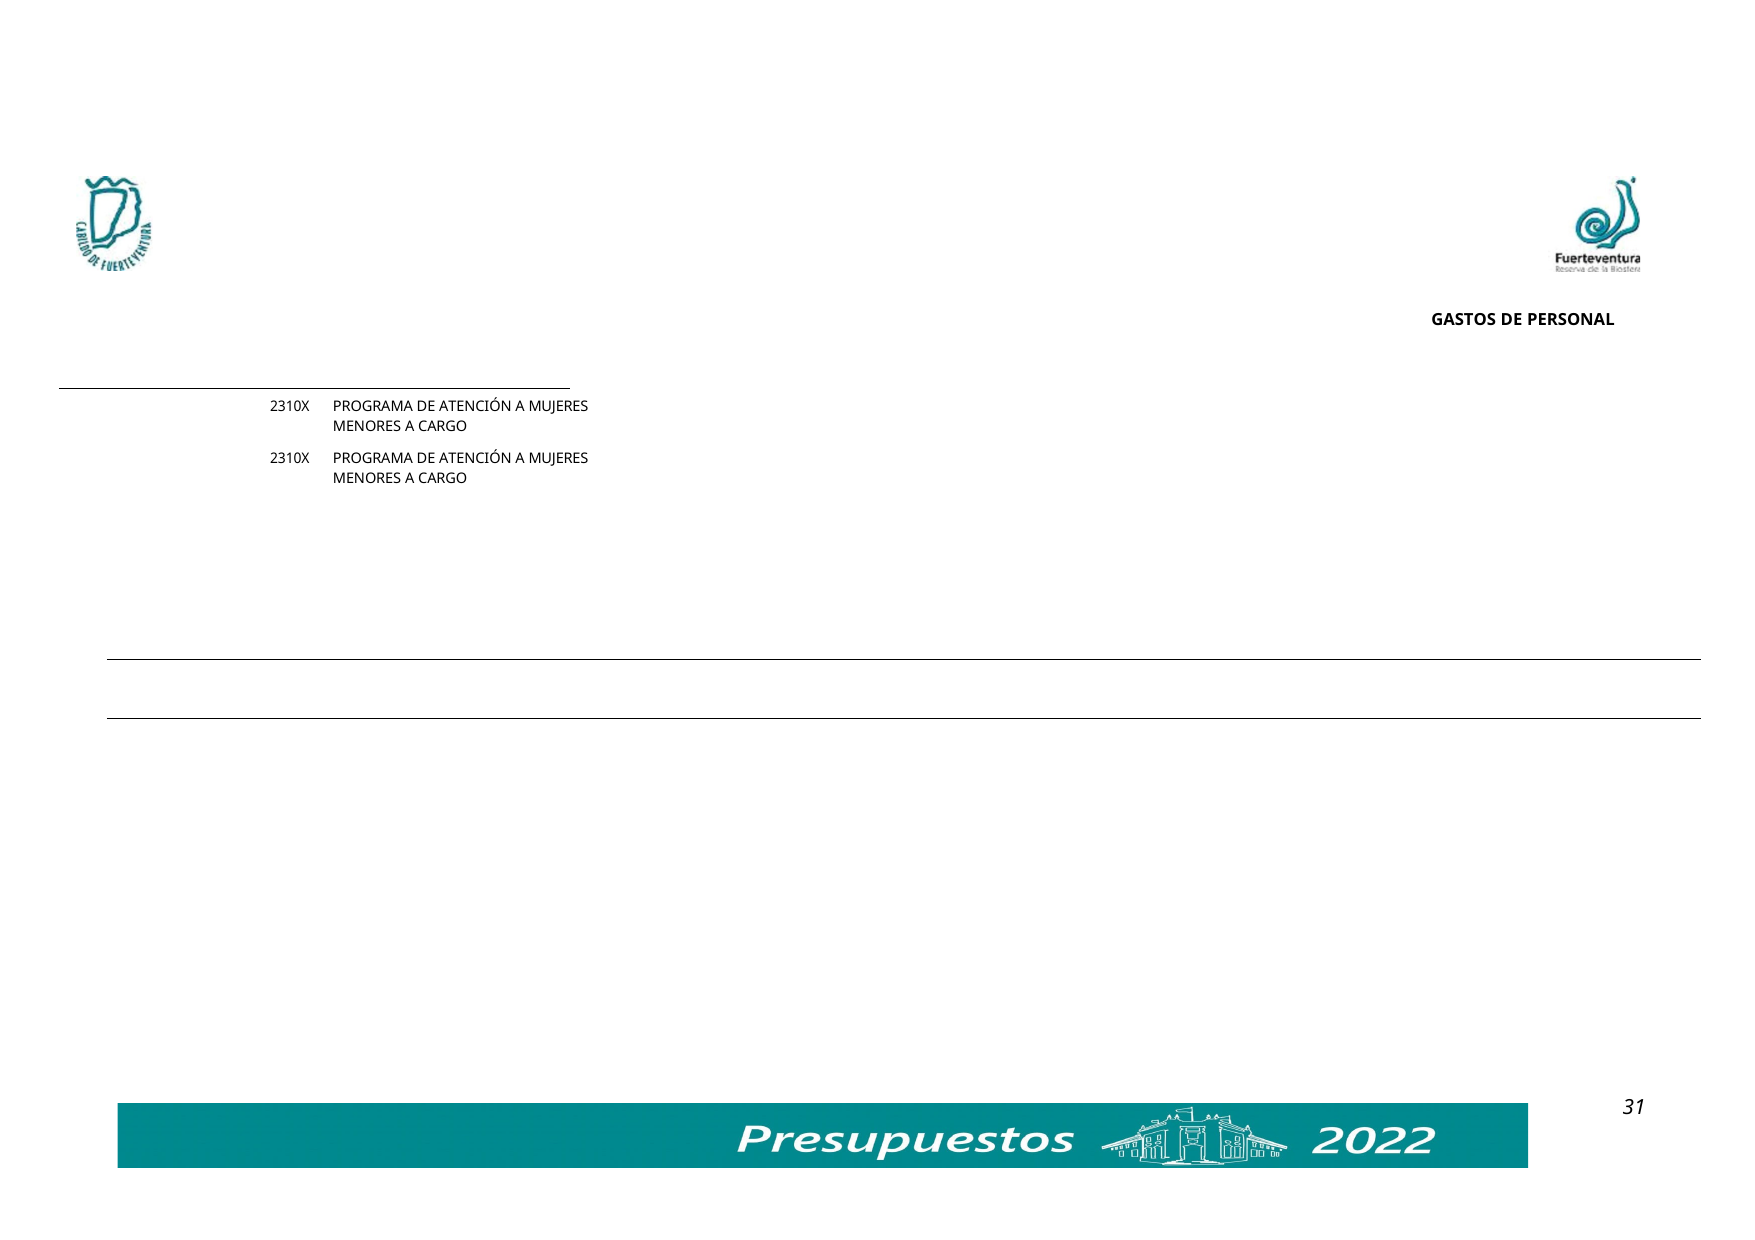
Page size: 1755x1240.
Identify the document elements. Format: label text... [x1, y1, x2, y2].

table_cell 2310X [59, 440, 321, 493]
table_cell PROGRAMA DE ATENCIÓN A MUJERES VÍCTIMA VIOLENCIA CON MENORES A CARGO [321, 440, 570, 493]
table_cell PROGRAMA DE ATENCIÓN A MUJERES VÍCTIMA VIOLENCIA CON MENORES A CARGO [321, 389, 570, 440]
table_cell 2310X [59, 389, 321, 440]
